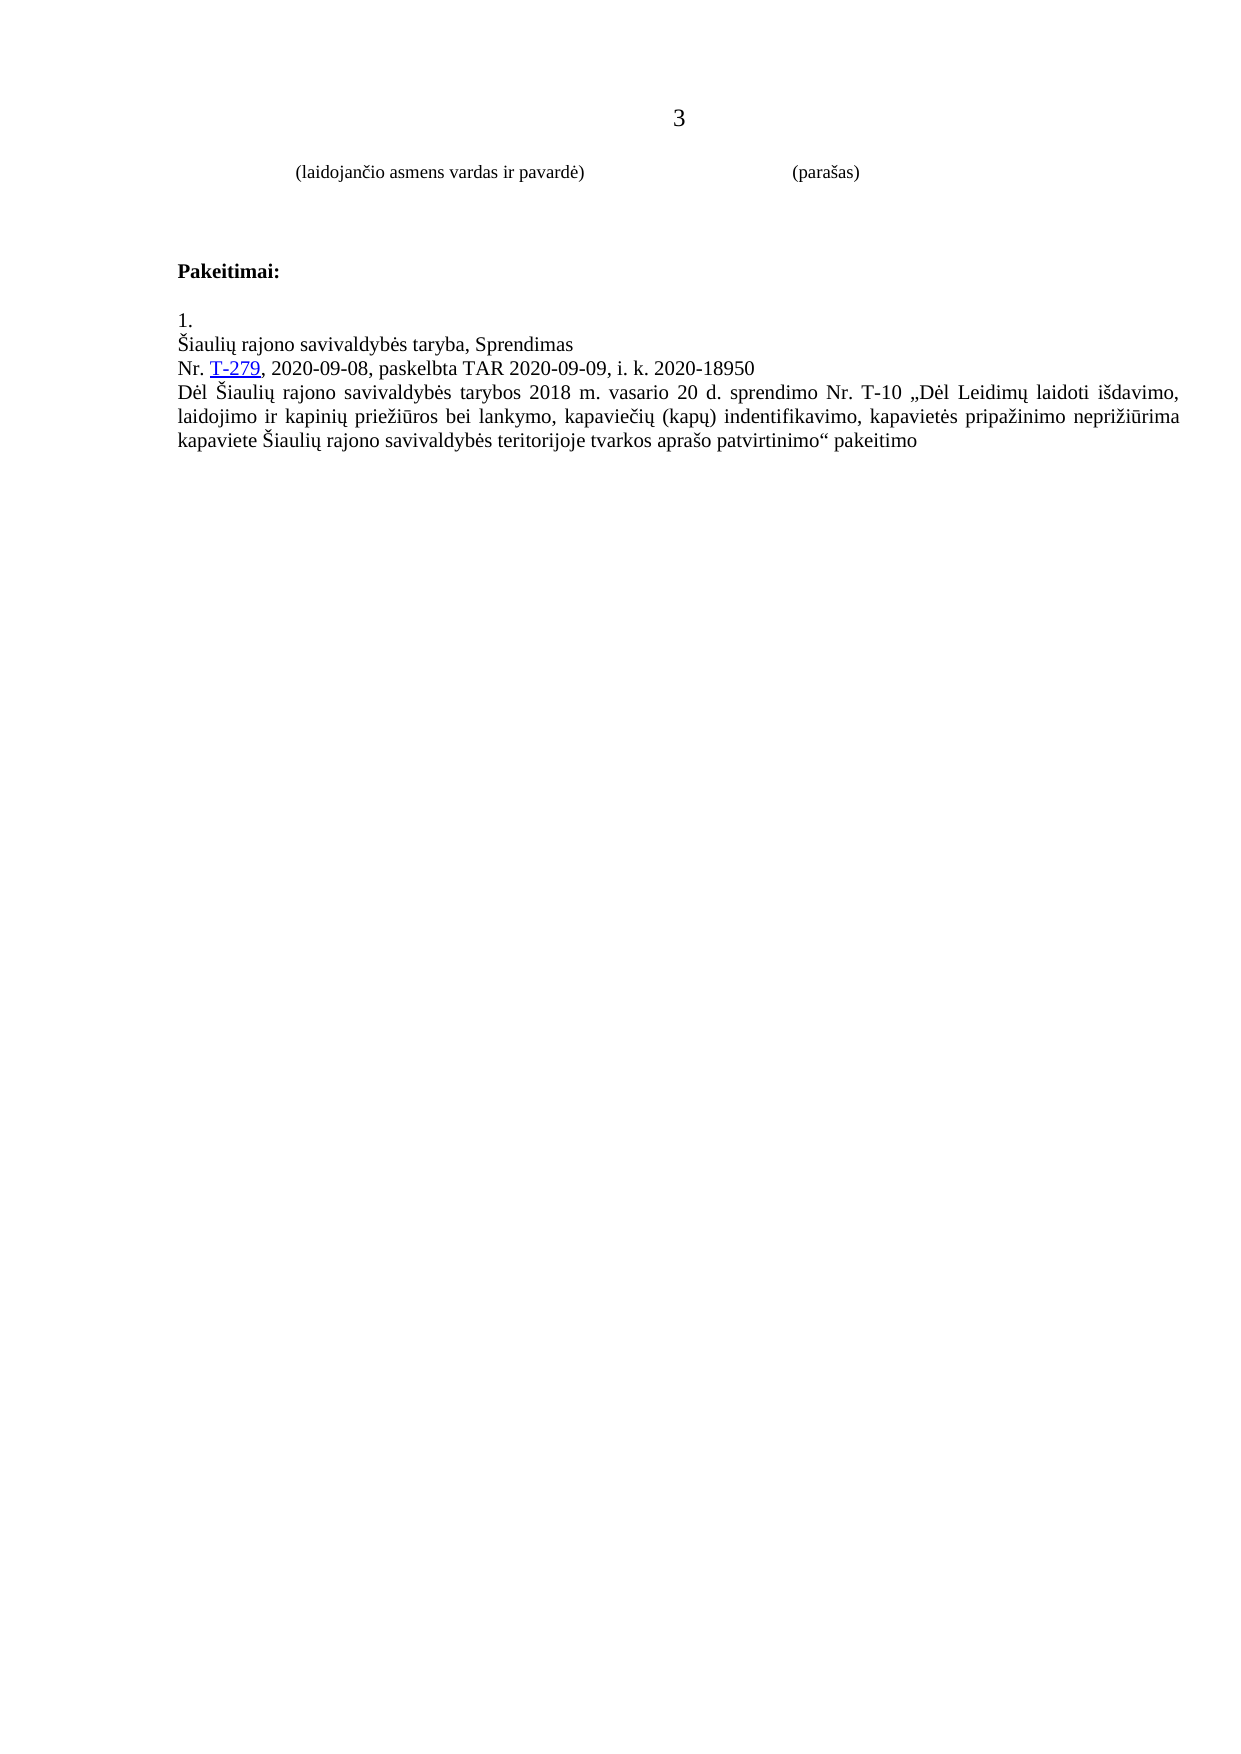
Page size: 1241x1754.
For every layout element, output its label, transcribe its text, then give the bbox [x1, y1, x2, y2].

text 1. [177, 307, 1181, 332]
text Šiaulių rajono savivaldybės taryba, Sprendimas [177, 332, 1181, 356]
text Nr. T-279, 2020-09-08, paskelbta TAR 2020-09-09, i. k. 2020-18950 [177, 356, 1181, 380]
text (laidojančio asmens vardas ir pavardė) (parašas) [177, 161, 1181, 182]
text Dėl Šiaulių rajono savivaldybės tarybos 2018 m. vasario 20 d. sprendimo Nr. T-10 „Dėl Leidimų laidoti išdavimo, laidojimo ir kapinių priežiūros bei lankymo, kapaviečių (kapų) indentifikavimo, kapavietės pripažinimo neprižiūrima kapaviete Šiaulių rajono savivaldybės teritorijoje tvarkos aprašo patvirtinimo“ pakeitimo [177, 380, 1181, 452]
text Pakeitimai: [177, 259, 1181, 283]
